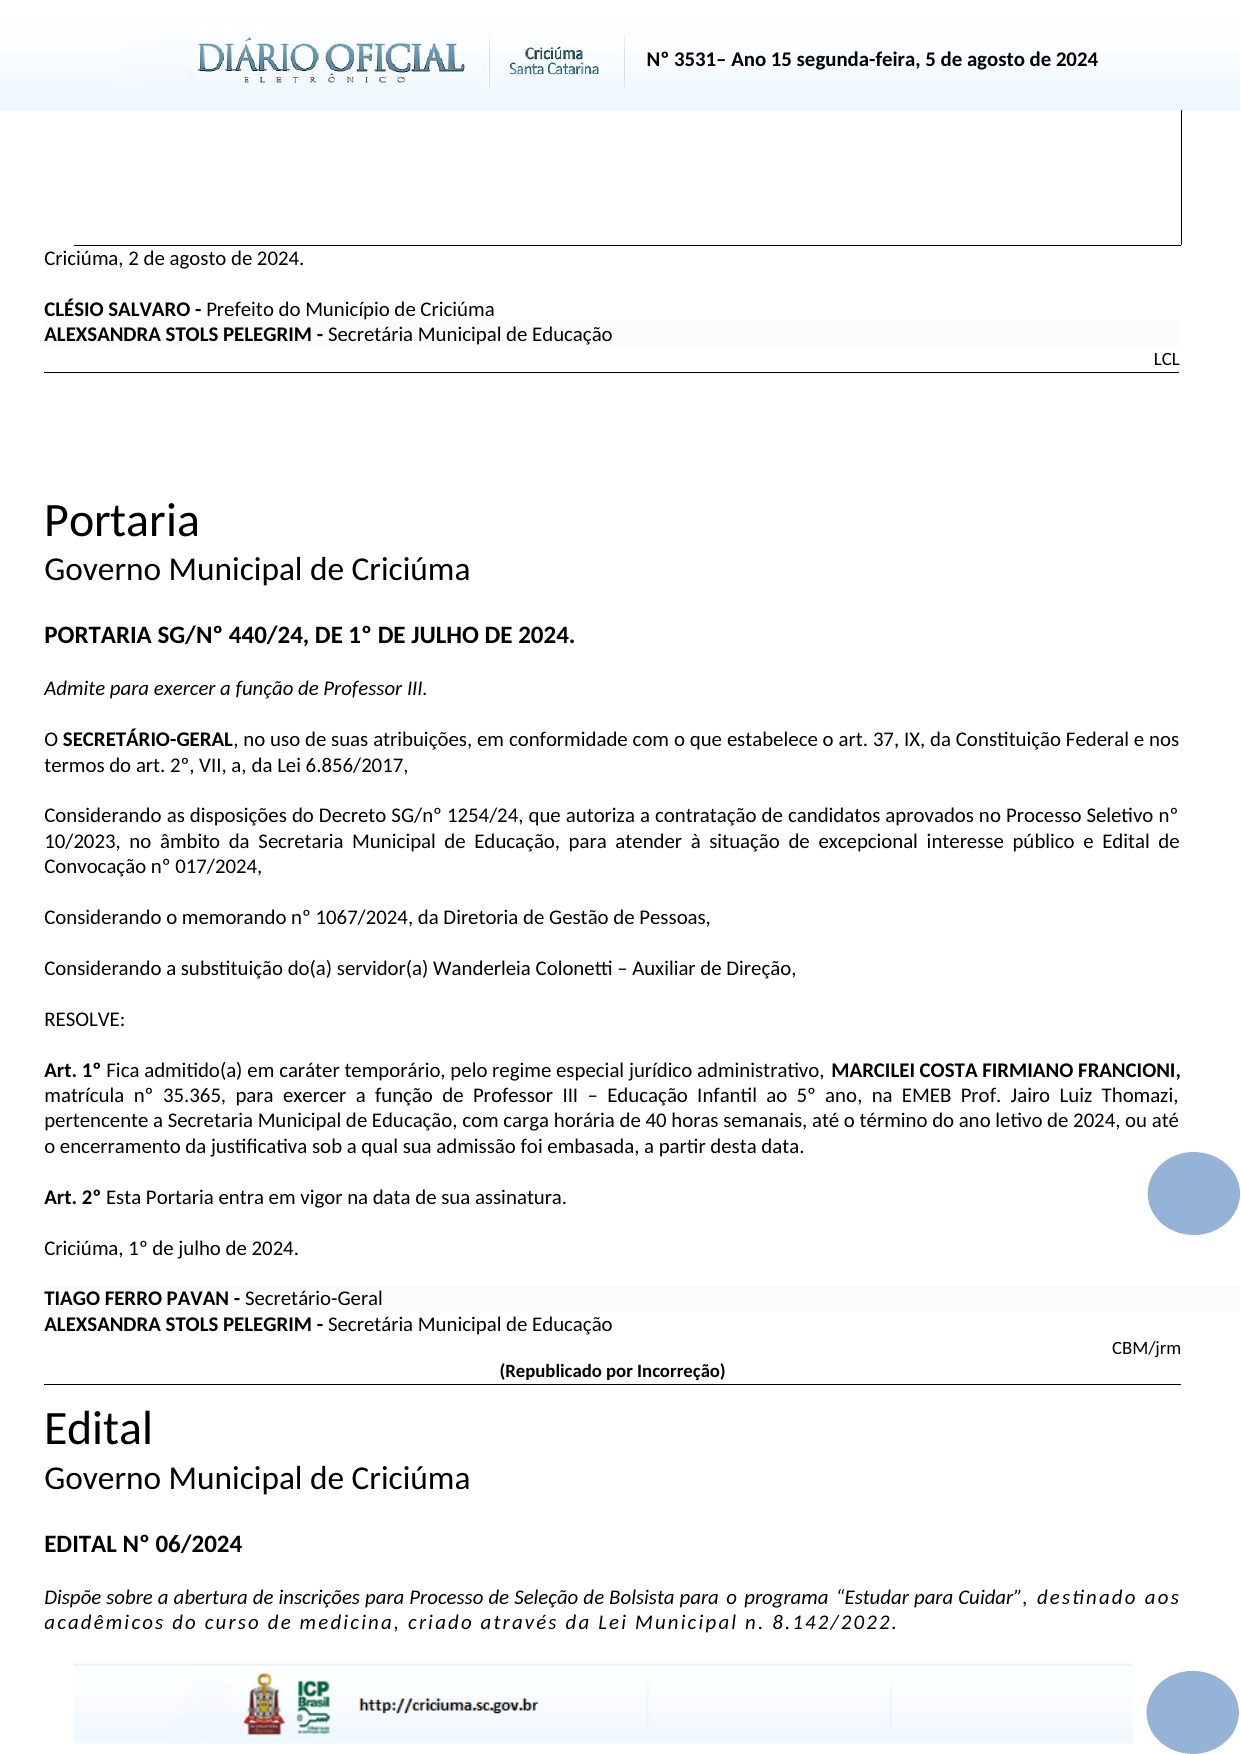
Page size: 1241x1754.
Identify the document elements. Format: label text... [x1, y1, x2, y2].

text Governo Municipal de Criciúma [44, 1457, 1181, 1497]
text ALEXSANDRA STOLS PELEGRIM - Secretária Municipal de Educação [44, 1311, 1240, 1336]
text PORTARIA SG/Nº 440/24, DE 1º DE JULHO DE 2024. [44, 620, 1181, 650]
text LCL [44, 347, 1179, 372]
text Art. 1º Fica admitido(a) em caráter temporário, pelo regime especial jurídico administrativo, MARCILEI COSTA FIRMIANO FRANCIONI, matrícula nº 35.365, para exercer a função de Professor III – Educação Infantil ao 5º ano, na EMEB Prof. Jairo Luiz Thomazi, pertencente a Secretaria Municipal de Educação, com carga horária de 40 horas semanais, até o término do ano letivo de 2024, ou até o encerramento da justificativa sob a qual sua admissão foi embasada, a partir desta data. [44, 1057, 1181, 1158]
text CLÉSIO SALVARO - Prefeito do Município de Criciúma [44, 296, 1179, 321]
text Considerando o memorando nº 1067/2024, da Diretoria de Gestão de Pessoas, [44, 904, 1181, 930]
text (Republicado por Incorreção) [44, 1359, 1181, 1384]
text EDITAL Nº 06/2024 [44, 1528, 1181, 1558]
text Dispõe sobre a abertura de inscrições para Processo de Seleção de Bolsista para o programa “Estudar para Cuidar”, destinado aos acadêmicos do curso de medicina, criado através da Lei Municipal n. 8.142/2022. [44, 1584, 1181, 1635]
text Considerando as disposições do Decreto SG/nº 1254/24, que autoriza a contratação de candidatos aprovados no Processo Seletivo nº 10/2023, no âmbito da Secretaria Municipal de Educação, para atender à situação de excepcional interesse público e Edital de Convocação nº 017/2024, [44, 803, 1181, 879]
text Art. 2º Esta Portaria entra em vigor na data de sua assinatura. [44, 1184, 1150, 1209]
text Considerando a substituição do(a) servidor(a) Wanderleia Colonetti – Auxiliar de Direção, [44, 955, 1181, 981]
text Edital [44, 1398, 1181, 1457]
text Governo Municipal de Criciúma [44, 548, 1181, 589]
text TIAGO FERRO PAVAN - Secretário-Geral [44, 1286, 1240, 1311]
text Criciúma, 1º de julho de 2024. [44, 1235, 1181, 1260]
text ALEXSANDRA STOLS PELEGRIM - Secretária Municipal de Educação [44, 321, 1179, 347]
text O SECRETÁRIO-GERAL, no uso de suas atribuições, em conformidade com o que estabelece o art. 37, IX, da Constituição Federal e nos termos do art. 2º, VII, a, da Lei 6.856/2017, [44, 726, 1181, 777]
text CBM/jrm [44, 1336, 1181, 1359]
text Portaria [44, 490, 1181, 548]
text Criciúma, 2 de agosto de 2024. [44, 245, 1179, 271]
text RESOLVE: [44, 1006, 1181, 1031]
text Admite para exercer a função de Professor III. [44, 676, 1181, 701]
